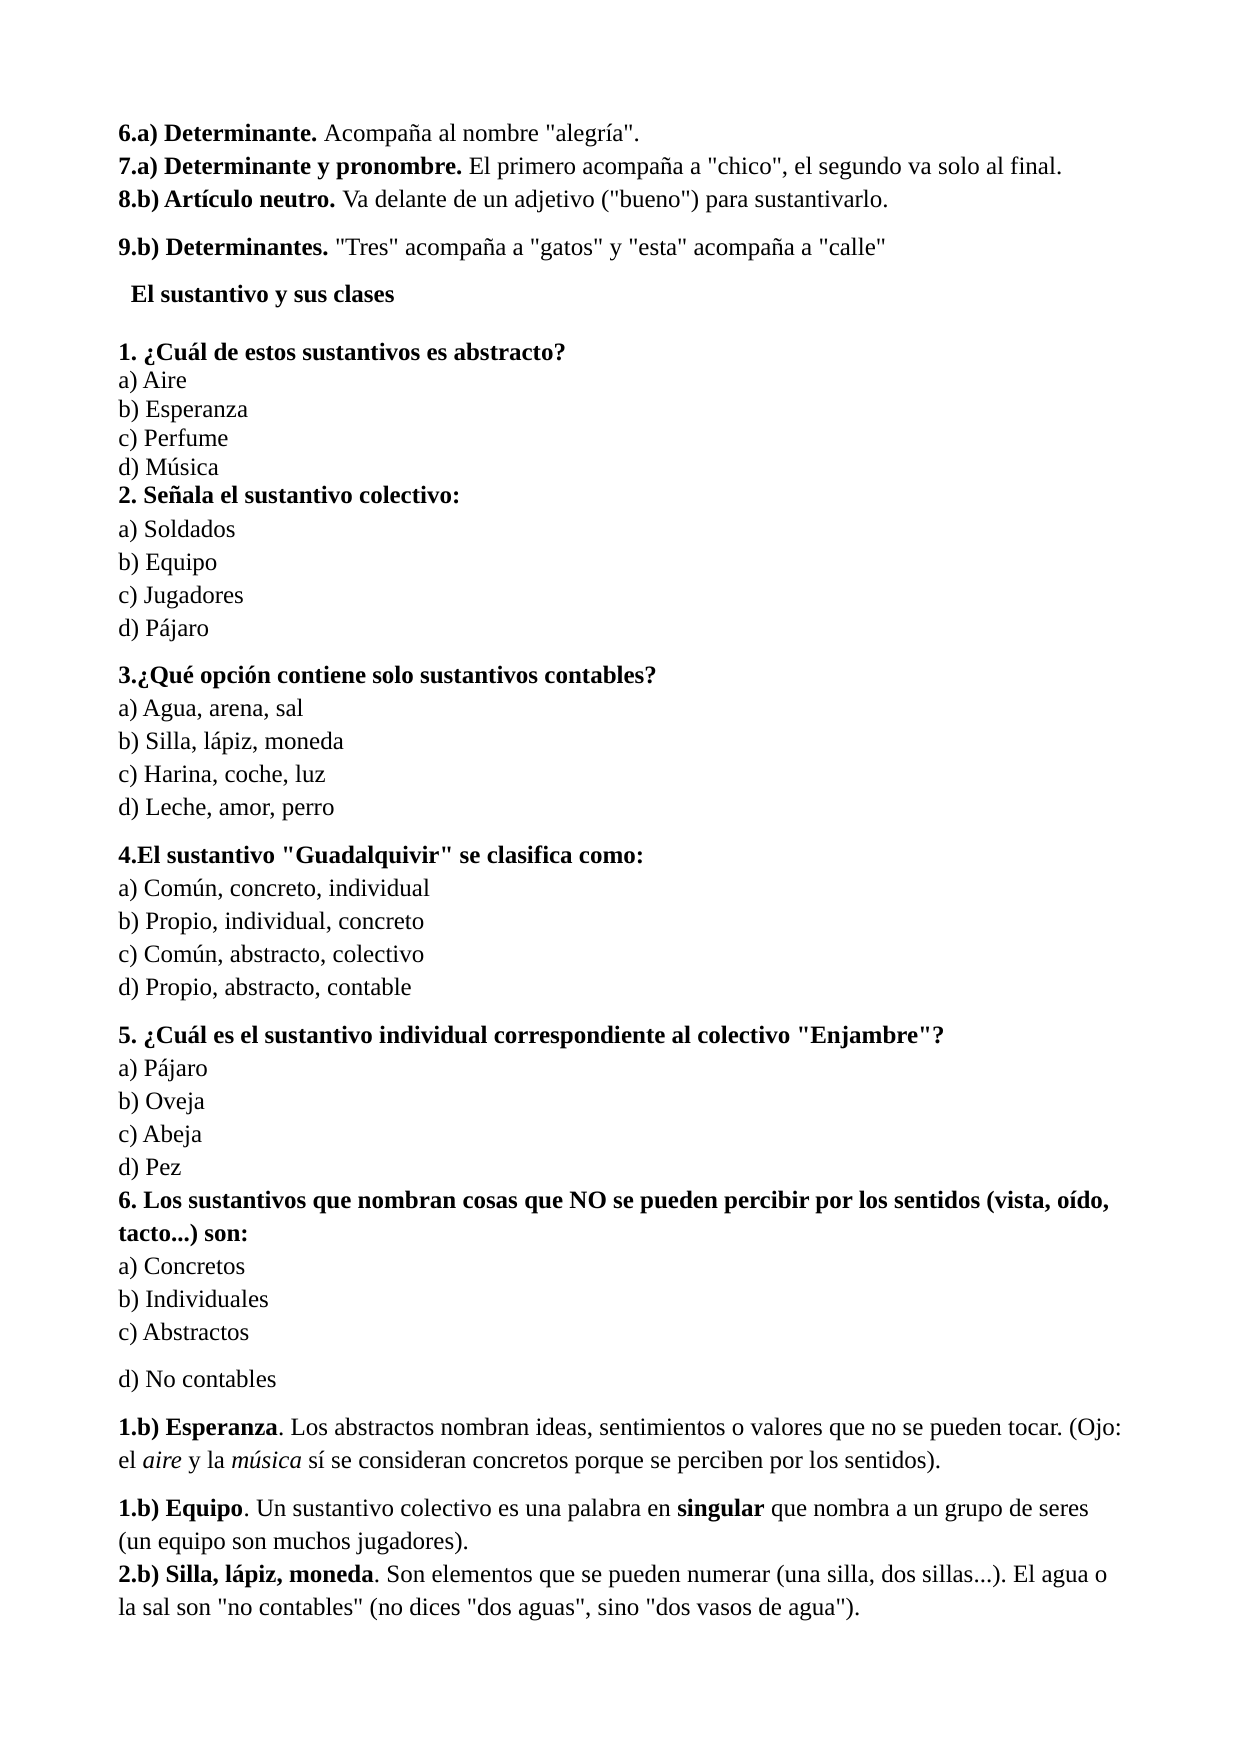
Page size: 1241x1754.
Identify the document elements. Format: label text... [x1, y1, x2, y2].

text 4.El sustantivo "Guadalquivir" se clasifica como: a) Común, concreto, individual b) Propio, individual, concreto c) Común, abstracto, colectivo d) Propio, abstracto, contable [118, 840, 1122, 1001]
text 2. Señala el sustantivo colectivo: a) Soldados b) Equipo c) Jugadores d) Pájaro [118, 481, 1122, 641]
list d) No contables [118, 1364, 1122, 1393]
list b) Equipo. Un sustantivo colectivo es una palabra en singular que nombra a un grupo de seres (un equipo son muchos jugadores). [118, 1493, 1122, 1554]
text El sustantivo y sus clases [118, 279, 1122, 308]
list a) Determinante y pronombre. El primero acompaña a "chico", el segundo va solo al final. [118, 151, 1122, 180]
list a) Determinante. Acompaña al nombre "alegría". [118, 118, 1122, 147]
text 9.b) Determinantes. "Tres" acompaña a "gatos" y "esta" acompaña a "calle" [118, 232, 1122, 261]
text 3.¿Qué opción contiene solo sustantivos contables? a) Agua, arena, sal b) Silla, lápiz, moneda c) Harina, coche, luz d) Leche, amor, perro [118, 660, 1122, 821]
text 5. ¿Cuál es el sustantivo individual correspondiente al colectivo "Enjambre"? a) Pájaro b) Oveja c) Abeja d) Pez [118, 1020, 1122, 1181]
list b) Silla, lápiz, moneda. Son elementos que se pueden numerar (una silla, dos sillas...). El agua o la sal son "no contables" (no dices "dos aguas", sino "dos vasos de agua"). [118, 1559, 1122, 1621]
list b) Esperanza. Los abstractos nombran ideas, sentimientos o valores que no se pueden tocar. (Ojo: el aire y la música sí se consideran concretos porque se perciben por los sentidos). [118, 1412, 1122, 1474]
list b) Artículo neutro. Va delante de un adjetivo ("bueno") para sustantivarlo. [118, 184, 1122, 213]
text 6. Los sustantivos que nombran cosas que NO se pueden percibir por los sentidos (vista, oído, tacto...) son: a) Concretos b) Individuales c) Abstractos [118, 1185, 1122, 1346]
text 1. ¿Cuál de estos sustantivos es abstracto? a) Aire b) Esperanza c) Perfume d) Música [118, 337, 1122, 481]
